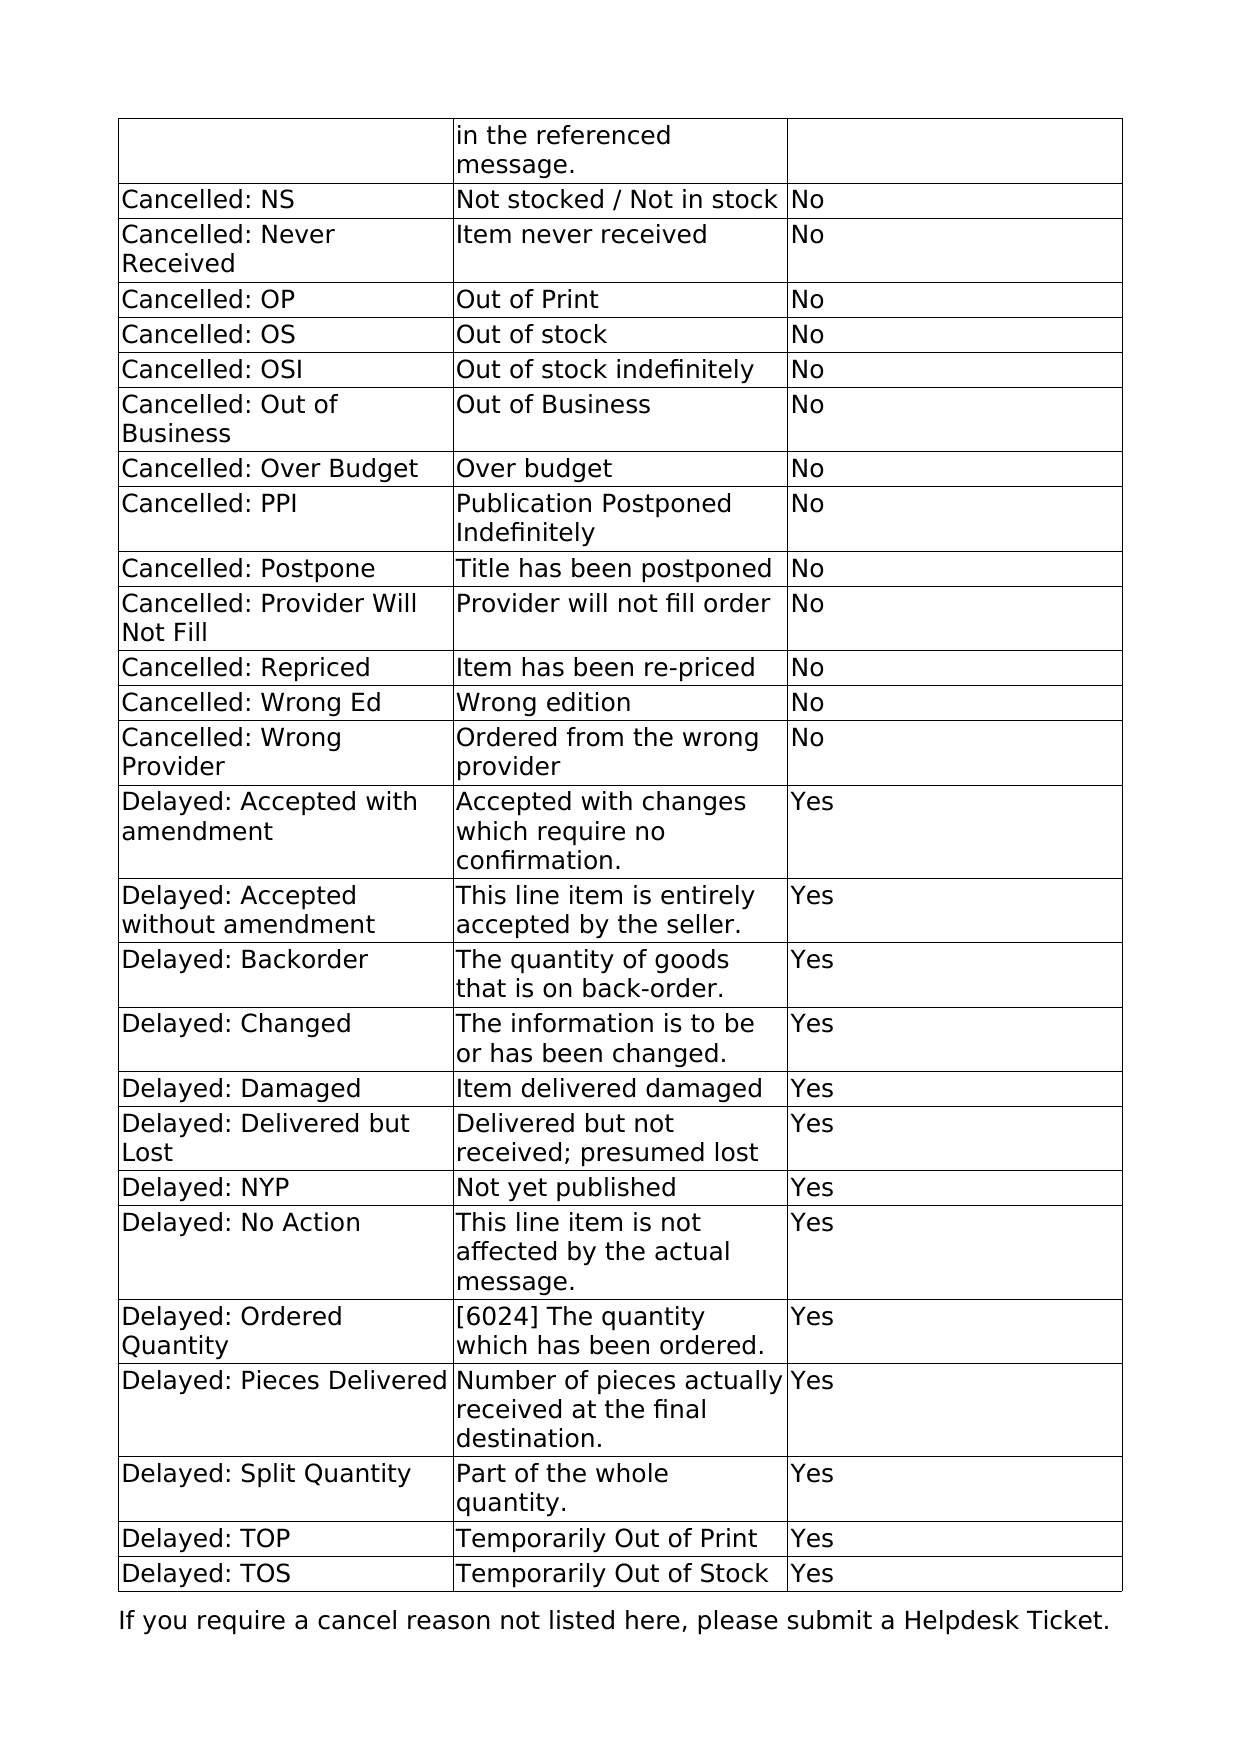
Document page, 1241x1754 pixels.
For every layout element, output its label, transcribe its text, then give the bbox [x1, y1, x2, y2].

table_cell Delayed: Pieces Delivered [119, 1364, 453, 1456]
table_cell Part of the whole quantity. [454, 1457, 787, 1521]
table_cell No [788, 283, 1122, 317]
table_cell Title has been postponed [454, 552, 787, 586]
table_cell Cancelled: PPI [119, 487, 453, 551]
table_cell Cancelled: OS [119, 318, 453, 352]
table_cell [788, 119, 1122, 182]
table_cell No [788, 219, 1122, 282]
table_cell Delayed: No Action [119, 1206, 453, 1299]
table_cell Item delivered damaged [454, 1072, 787, 1106]
table_cell Out of stock [454, 318, 787, 352]
table_cell This line item is not affected by the actual message. [454, 1206, 787, 1299]
table_cell Ordered from the wrong provider [454, 721, 787, 784]
table_cell Delayed: Changed [119, 1008, 453, 1071]
table_cell Not yet published [454, 1171, 787, 1205]
table_cell Over budget [454, 452, 787, 486]
table_cell This line item is entirely accepted by the seller. [454, 879, 787, 942]
table_cell No [788, 184, 1122, 217]
table_cell No [788, 552, 1122, 586]
table_cell No [788, 686, 1122, 720]
table_cell Out of stock indefinitely [454, 353, 787, 387]
table_cell Delayed: Accepted without amendment [119, 879, 453, 942]
table_cell Cancelled: NS [119, 184, 453, 217]
table_cell No [788, 318, 1122, 352]
table_cell Cancelled: Wrong Provider [119, 721, 453, 784]
table_cell Out of Print [454, 283, 787, 317]
table_cell [119, 119, 453, 182]
table_cell Cancelled: Repriced [119, 651, 453, 685]
table_cell Cancelled: Postpone [119, 552, 453, 586]
table_cell Cancelled: Over Budget [119, 452, 453, 486]
table_cell No [788, 651, 1122, 685]
table_cell Cancelled: Never Received [119, 219, 453, 282]
table_cell Accepted with changes which require no confirmation. [454, 786, 787, 878]
table_cell No [788, 721, 1122, 784]
table_cell Temporarily Out of Stock [454, 1557, 787, 1591]
table_cell Yes [788, 1364, 1122, 1456]
table_cell No [788, 452, 1122, 486]
table_cell Provider will not fill order [454, 587, 787, 650]
table_cell Cancelled: OP [119, 283, 453, 317]
table_cell Publication Postponed Indefinitely [454, 487, 787, 551]
table_cell Delayed: TOP [119, 1522, 453, 1556]
table_cell No [788, 353, 1122, 387]
text If you require a cancel reason not listed here, please submit a Helpdesk Ticket. [118, 1606, 1122, 1635]
table_cell No [788, 487, 1122, 551]
table_cell Yes [788, 1206, 1122, 1299]
table_cell Delayed: Split Quantity [119, 1457, 453, 1521]
table_cell Cancelled: Out of Business [119, 388, 453, 451]
table_cell Yes [788, 1107, 1122, 1170]
table_cell Yes [788, 786, 1122, 878]
table_cell Delayed: NYP [119, 1171, 453, 1205]
table_cell Cancelled: Provider Will Not Fill [119, 587, 453, 650]
table_cell Yes [788, 1008, 1122, 1071]
table_cell No [788, 587, 1122, 650]
table_cell Temporarily Out of Print [454, 1522, 787, 1556]
table_cell Yes [788, 1171, 1122, 1205]
table_cell Cancelled: Wrong Ed [119, 686, 453, 720]
table_cell Yes [788, 1300, 1122, 1363]
table_cell Yes [788, 1072, 1122, 1106]
table_cell Item has been re-priced [454, 651, 787, 685]
table_cell No [788, 388, 1122, 451]
table_cell Not stocked / Not in stock [454, 184, 787, 217]
table_cell Wrong edition [454, 686, 787, 720]
table_cell Delayed: Damaged [119, 1072, 453, 1106]
table_cell Delivered but not received; presumed lost [454, 1107, 787, 1170]
table_cell Item never received [454, 219, 787, 282]
table_cell [6024] The quantity which has been ordered. [454, 1300, 787, 1363]
table_cell Delayed: Backorder [119, 943, 453, 1007]
table_cell Delayed: Delivered but Lost [119, 1107, 453, 1170]
table_cell Yes [788, 1457, 1122, 1521]
table_cell Out of Business [454, 388, 787, 451]
table_cell Yes [788, 1522, 1122, 1556]
table_cell Delayed: Ordered Quantity [119, 1300, 453, 1363]
table_cell Yes [788, 1557, 1122, 1591]
table_cell The quantity of goods that is on back-order. [454, 943, 787, 1007]
table_cell Cancelled: OSI [119, 353, 453, 387]
table_cell Yes [788, 879, 1122, 942]
table_cell Number of pieces actually received at the final destination. [454, 1364, 787, 1456]
table_cell Yes [788, 943, 1122, 1007]
table_cell Delayed: Accepted with amendment [119, 786, 453, 878]
table_cell Delayed: TOS [119, 1557, 453, 1591]
table_cell The information is to be or has been changed. [454, 1008, 787, 1071]
table_cell in the referenced message. [454, 119, 787, 182]
